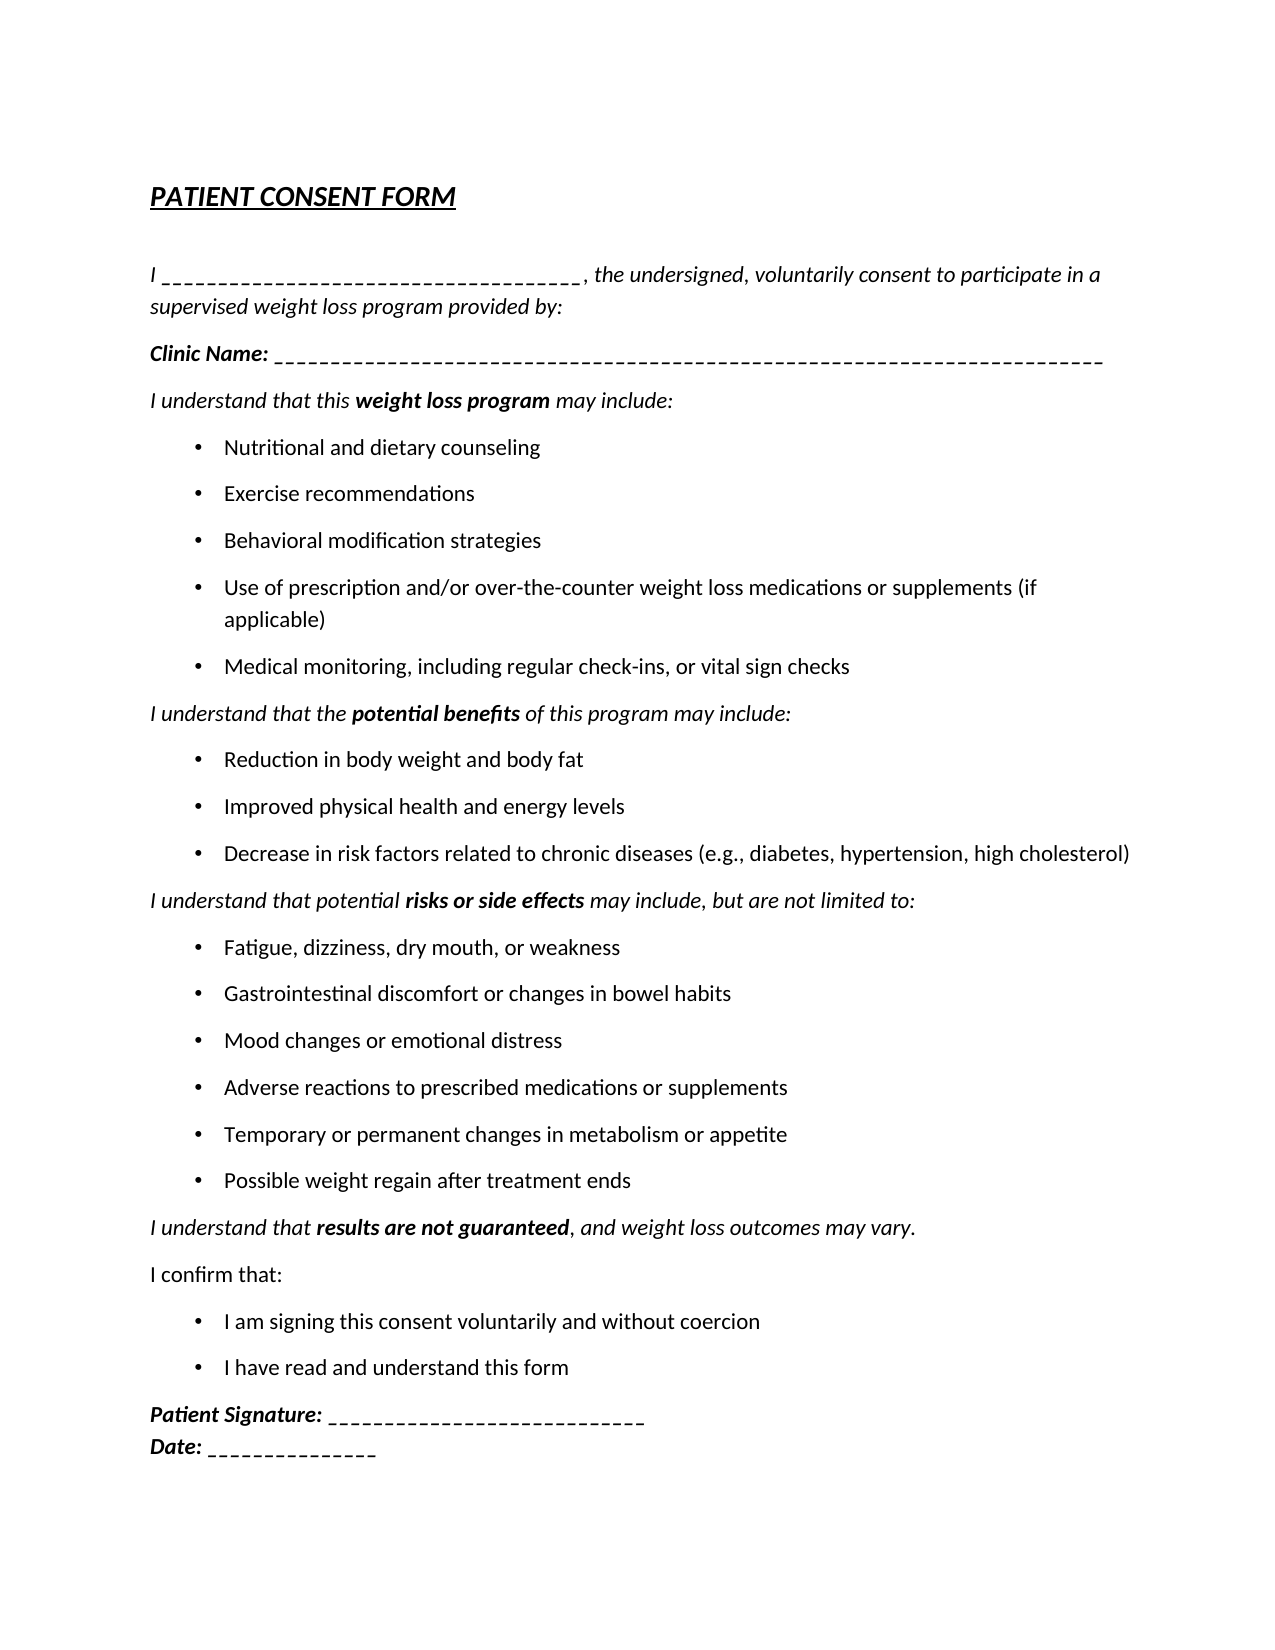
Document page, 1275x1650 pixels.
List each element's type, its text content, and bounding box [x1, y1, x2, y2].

list Temporary or permanent changes in metabolism or appetite [194, 1120, 1134, 1148]
list Gastrointestinal discomfort or changes in bowel habits [194, 979, 1134, 1007]
text PATIENT CONSENT FORM [150, 178, 1134, 213]
list Possible weight regain after treatment ends [194, 1166, 1134, 1194]
text I understand that the potential benefits of this program may include: [150, 699, 1134, 727]
list Behavioral modification strategies [194, 526, 1134, 554]
list Adverse reactions to prescribed medications or supplements [194, 1073, 1134, 1101]
list I have read and understand this form [194, 1353, 1134, 1382]
text I understand that results are not guaranteed, and weight loss outcomes may vary. [150, 1213, 1134, 1241]
text I understand that potential risks or side effects may include, but are not limited to: [150, 886, 1134, 914]
text I _____________________________________, the undersigned, voluntarily consent to participate in a supervised weight loss program provided by: [150, 260, 1134, 320]
list Fatigue, dizziness, dry mouth, or weakness [194, 933, 1134, 961]
text Clinic Name: _________________________________________________________________________ [150, 339, 1134, 367]
list Mood changes or emotional distress [194, 1026, 1134, 1054]
list Medical monitoring, including regular check-ins, or vital sign checks [194, 652, 1134, 680]
list Nutritional and dietary counseling [194, 433, 1134, 461]
list Exercise recommendations [194, 479, 1134, 507]
text I confirm that: [150, 1260, 1134, 1288]
list Use of prescription and/or over-the-counter weight loss medications or supplements (if applicable) [194, 573, 1134, 633]
list Improved physical health and energy levels [194, 792, 1134, 820]
list Decrease in risk factors related to chronic diseases (e.g., diabetes, hypertension, high cholesterol) [194, 839, 1134, 867]
list I am signing this consent voluntarily and without coercion [194, 1307, 1134, 1335]
text I understand that this weight loss program may include: [150, 386, 1134, 414]
text Patient Signature: ____________________________ Date: _______________ [150, 1400, 1134, 1461]
list Reduction in body weight and body fat [194, 746, 1134, 773]
